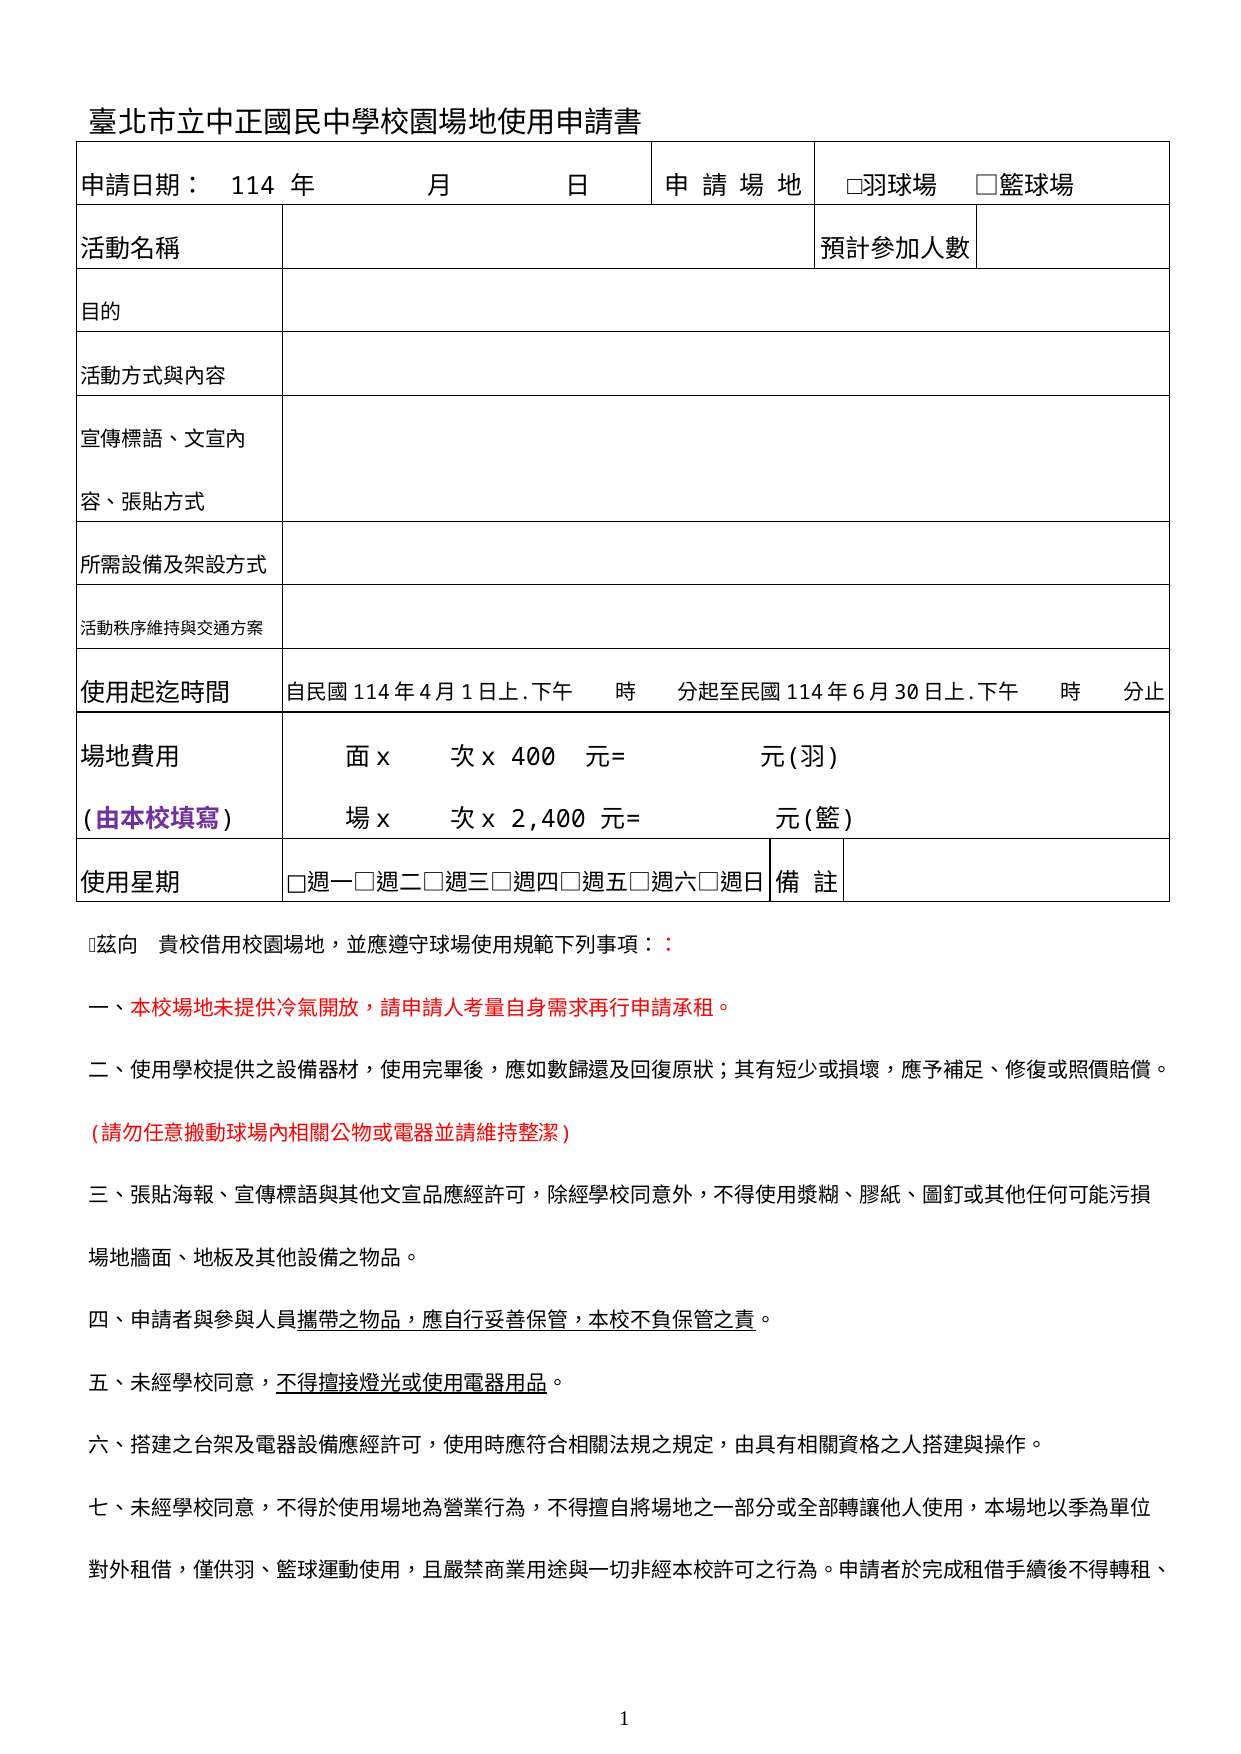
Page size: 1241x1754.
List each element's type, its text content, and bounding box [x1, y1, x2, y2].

table_cell 面x 次x 400 元= 元(羽) 場x 次x 2,400 元= 元(籃) [283, 713, 1169, 837]
table_cell 活動方式與內容 [77, 332, 282, 395]
table_cell [283, 396, 1169, 521]
table_cell [283, 332, 1169, 395]
table_cell 活動秩序維持與交通方案 [77, 585, 282, 648]
table_cell 場地費用 (由本校填寫) [77, 713, 282, 837]
text 六、搭建之台架及電器設備應經許可，使用時應符合相關法規之規定，由具有相關資格之人搭建與操作。 [89, 1402, 1152, 1464]
table_cell □週一□週二□週三□週四□週五□週六□週日 [283, 839, 769, 901]
table_cell 使用星期 [77, 839, 282, 901]
table_cell 目的 [77, 269, 282, 331]
text 茲向 貴校借用校園場地，並應遵守球場使用規範下列事項：： [89, 902, 1152, 964]
text 五、未經學校同意，不得擅接燈光或使用電器用品。 [89, 1339, 1152, 1402]
table_header 申 請 場 地 [652, 142, 814, 204]
text 七、未經學校同意，不得於使用場地為營業行為，不得擅自將場地之一部分或全部轉讓他人使用，本場地以季為單位對外租借，僅供羽、籃球運動使用，且嚴禁商業用途與一切非經本校許可之行為。申請者於完成租借手續後不得轉租、轉讓他人使用，亦不得向他人收取費用以提供教學或招攬使用。如經查核或有民眾舉發，確有前述情事，本校將予停權處理，且已繳納之保證金與使用費概不退還。 [89, 1464, 1152, 1589]
table_cell 自民國114年4月1日上.下午 時 分起至民國114年6月30日上.下午 時 分止 [283, 649, 1169, 711]
table_cell 所需設備及架設方式 [77, 522, 282, 584]
table_cell 預計參加人數 [815, 205, 976, 268]
text 二、使用學校提供之設備器材，使用完畢後，應如數歸還及回復原狀；其有短少或損壞，應予補足、修復或照價賠償。(請勿任意搬動球場內相關公物或電器並請維持整潔) [89, 1027, 1152, 1152]
table_cell [977, 205, 1169, 268]
table_cell 備 註 [771, 839, 843, 901]
table_cell [844, 839, 1169, 901]
table_cell [283, 269, 1169, 331]
table_cell [283, 522, 1169, 584]
table_cell 活動名稱 [77, 205, 282, 268]
table_header □羽球場 □籃球場 [815, 142, 1169, 204]
text 一、本校場地未提供冷氣開放，請申請人考量自身需求再行申請承租。 [89, 964, 1152, 1027]
text 三、張貼海報、宣傳標語與其他文宣品應經許可，除經學校同意外，不得使用漿糊、膠紙、圖釘或其他任何可能污損場地牆面、地板及其他設備之物品。 [89, 1152, 1152, 1277]
text 臺北市立中正國民中學校園場地使用申請書 [89, 78, 1167, 141]
table_cell 使用起迄時間 [77, 649, 282, 711]
table_cell [283, 205, 814, 268]
table_cell [283, 585, 1169, 648]
table_cell 宣傳標語、文宣內容、張貼方式 [77, 396, 282, 521]
table_header 申請日期： 114 年 月 日 [77, 142, 651, 204]
text 四、申請者與參與人員攜帶之物品，應自行妥善保管，本校不負保管之責。 [89, 1277, 1152, 1339]
